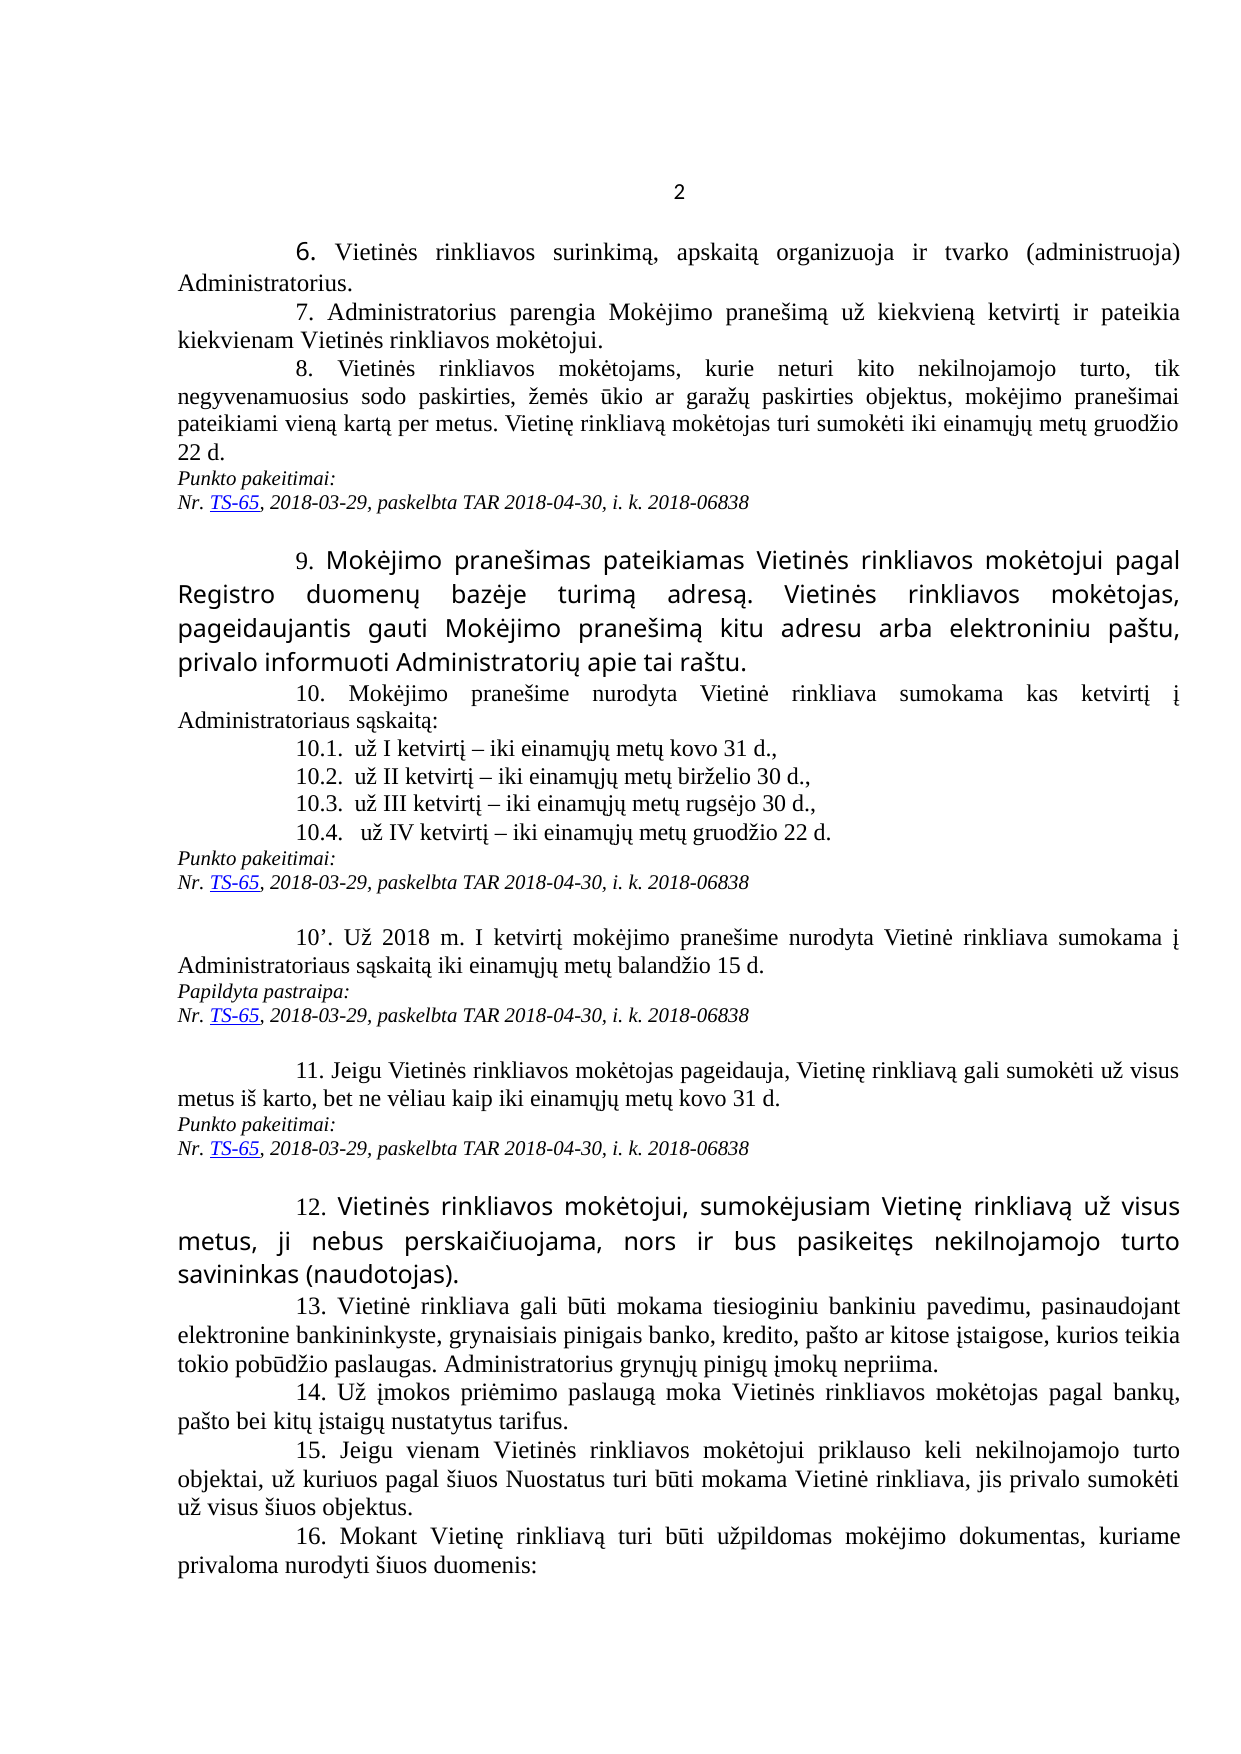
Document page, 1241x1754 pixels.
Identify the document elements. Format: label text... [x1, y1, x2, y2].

text 10.4. už IV ketvirtį – iki einamųjų metų gruodžio 22 d. [177, 817, 1181, 846]
text 12. Vietinės rinkliavos mokėtojui, sumokėjusiam Vietinę rinkliavą už visus metus, ji nebus perskaičiuojama, nors ir bus pasikeitęs nekilnojamojo turto savininkas (naudotojas). [177, 1189, 1181, 1291]
text Punkto pakeitimai: [177, 846, 1181, 870]
text 16. Mokant Vietinę rinkliavą turi būti užpildomas mokėjimo dokumentas, kuriame privaloma nurodyti šiuos duomenis: [177, 1521, 1181, 1579]
text 10.3. už III ketvirtį – iki einamųjų metų rugsėjo 30 d., [177, 789, 1181, 817]
text Nr. TS-65, 2018-03-29, paskelbta TAR 2018-04-30, i. k. 2018-06838 [177, 870, 1181, 894]
text 10.2. už II ketvirtį – iki einamųjų metų birželio 30 d., [177, 762, 1181, 789]
text 10.1. už I ketvirtį – iki einamųjų metų kovo 31 d., [177, 734, 1181, 762]
text 15. Jeigu vienam Vietinės rinkliavos mokėtojui priklauso keli nekilnojamojo turto objektai, už kuriuos pagal šiuos Nuostatus turi būti mokama Vietinė rinkliava, jis privalo sumokėti už visus šiuos objektus. [177, 1435, 1181, 1521]
text 13. Vietinė rinkliava gali būti mokama tiesioginiu bankiniu pavedimu, pasinaudojant elektronine bankininkyste, grynaisiais pinigais banko, kredito, pašto ar kitose įstaigose, kurios teikia tokio pobūdžio paslaugas. Administratorius grynųjų pinigų įmokų nepriima. [177, 1291, 1181, 1377]
text 6. Vietinės rinkliavos surinkimą, apskaitą organizuoja ir tvarko (administruoja) Administratorius. [177, 234, 1181, 297]
text 11. Jeigu Vietinės rinkliavos mokėtojas pageidauja, Vietinę rinkliavą gali sumokėti už visus metus iš karto, bet ne vėliau kaip iki einamųjų metų kovo 31 d. [177, 1056, 1181, 1112]
text 7. Administratorius parengia Mokėjimo pranešimą už kiekvieną ketvirtį ir pateikia kiekvienam Vietinės rinkliavos mokėtojui. [177, 297, 1181, 354]
text 10. Mokėjimo pranešime nurodyta Vietinė rinkliava sumokama kas ketvirtį į Administratoriaus sąskaitą: [177, 679, 1181, 734]
text Punkto pakeitimai: [177, 466, 1181, 490]
text Nr. TS-65, 2018-03-29, paskelbta TAR 2018-04-30, i. k. 2018-06838 [177, 490, 1181, 514]
text 10’. Už 2018 m. I ketvirtį mokėjimo pranešime nurodyta Vietinė rinkliava sumokama į Administratoriaus sąskaitą iki einamųjų metų balandžio 15 d. [177, 923, 1181, 979]
text 9. Mokėjimo pranešimas pateikiamas Vietinės rinkliavos mokėtojui pagal Registro duomenų bazėje turimą adresą. Vietinės rinkliavos mokėtojas, pageidaujantis gauti Mokėjimo pranešimą kitu adresu arba elektroniniu paštu, privalo informuoti Administratorių apie tai raštu. [177, 543, 1181, 679]
text Punkto pakeitimai: [177, 1112, 1181, 1136]
text 8. Vietinės rinkliavos mokėtojams, kurie neturi kito nekilnojamojo turto, tik negyvenamuosius sodo paskirties, žemės ūkio ar garažų paskirties objektus, mokėjimo pranešimai pateikiami vieną kartą per metus. Vietinę rinkliavą mokėtojas turi sumokėti iki einamųjų metų gruodžio 22 d. [177, 354, 1181, 466]
text Papildyta pastraipa: [177, 979, 1181, 1003]
text 14. Už įmokos priėmimo paslaugą moka Vietinės rinkliavos mokėtojas pagal bankų, pašto bei kitų įstaigų nustatytus tarifus. [177, 1377, 1181, 1435]
text Nr. TS-65, 2018-03-29, paskelbta TAR 2018-04-30, i. k. 2018-06838 [177, 1136, 1181, 1160]
text Nr. TS-65, 2018-03-29, paskelbta TAR 2018-04-30, i. k. 2018-06838 [177, 1003, 1181, 1027]
